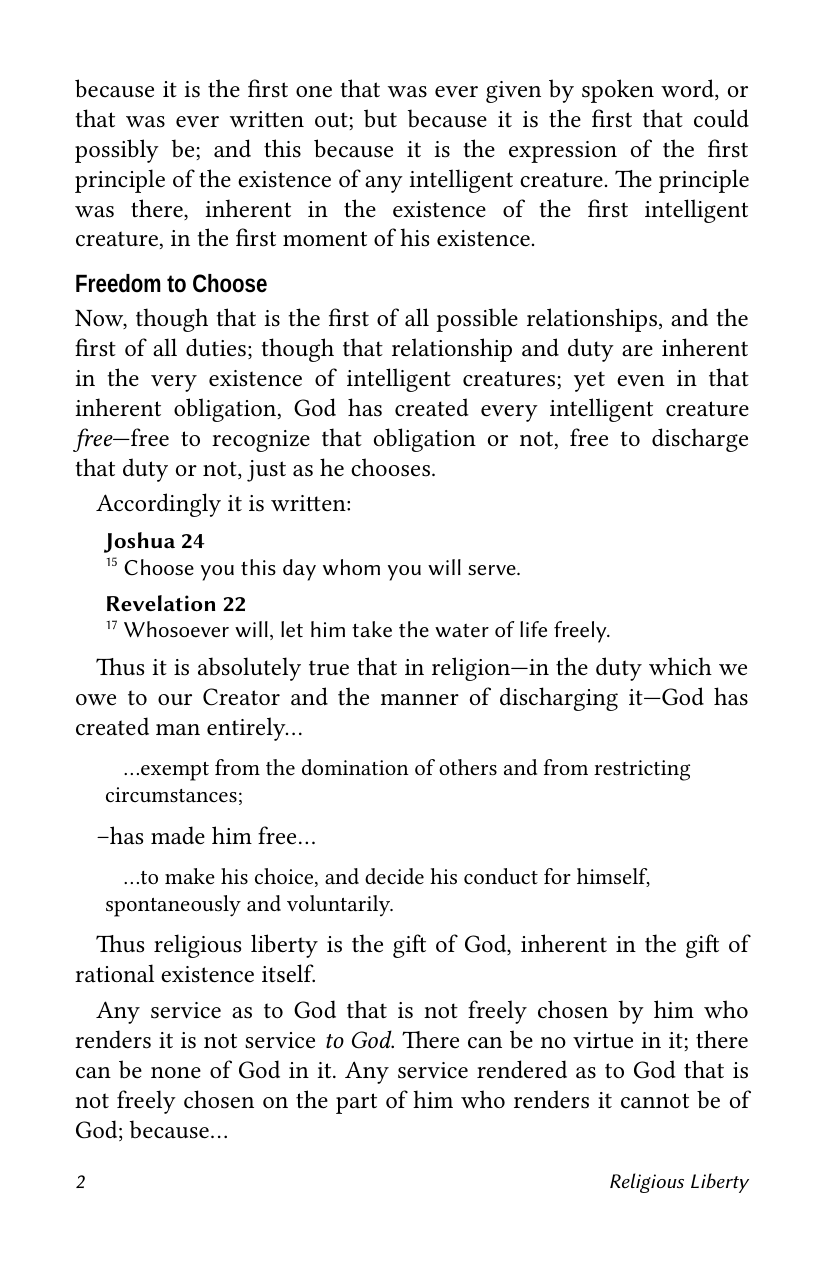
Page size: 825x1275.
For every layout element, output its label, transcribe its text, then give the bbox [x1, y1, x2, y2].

text ...exempt from the domination of others and from restricting circumstances; [105, 755, 720, 808]
text because it is the first one that was ever given by spoken word, or that was ever written out; but because it is the first that could possibly be; and this because it is the expression of the first principle of the existence of any intelligent creature. The principle was there, inherent in the existence of the first intelligent creature, in the first moment of his existence. [75, 75, 750, 253]
text Thus religious liberty is the gift of God, inherent in the gift of rational existence itself. [75, 930, 750, 989]
text Thus it is absolutely true that in religion—in the duty which we owe to our Creator and the manner of discharging it—God has created man entirely… [75, 653, 750, 742]
text 17 Whosoever will, let him take the water of life freely. [105, 617, 720, 643]
text Any service as to God that is not freely chosen by him who renders it is not service to God. There can be no virtue in it; there can be none of God in it. Any service rendered as to God that is not freely chosen on the part of him who renders it cannot be of God; because… [75, 996, 750, 1144]
text Accordingly it is written: [75, 489, 750, 518]
text Revelation 22 [105, 591, 750, 617]
subtitle Freedom to Choose [75, 269, 750, 298]
text Joshua 24 [105, 528, 750, 554]
text –has made him free… [75, 822, 750, 850]
text ...to make his choice, and decide his conduct for himself, spontaneously and voluntarily. [105, 864, 720, 917]
text Now, though that is the first of all possible relationships, and the first of all duties; though that relationship and duty are inherent in the very existence of intelligent creatures; yet even in that inherent obligation, God has created every intelligent creature free—free to recognize that obligation or not, free to discharge that duty or not, just as he chooses. [75, 304, 750, 482]
text 15 Choose you this day whom you will serve. [105, 554, 720, 581]
